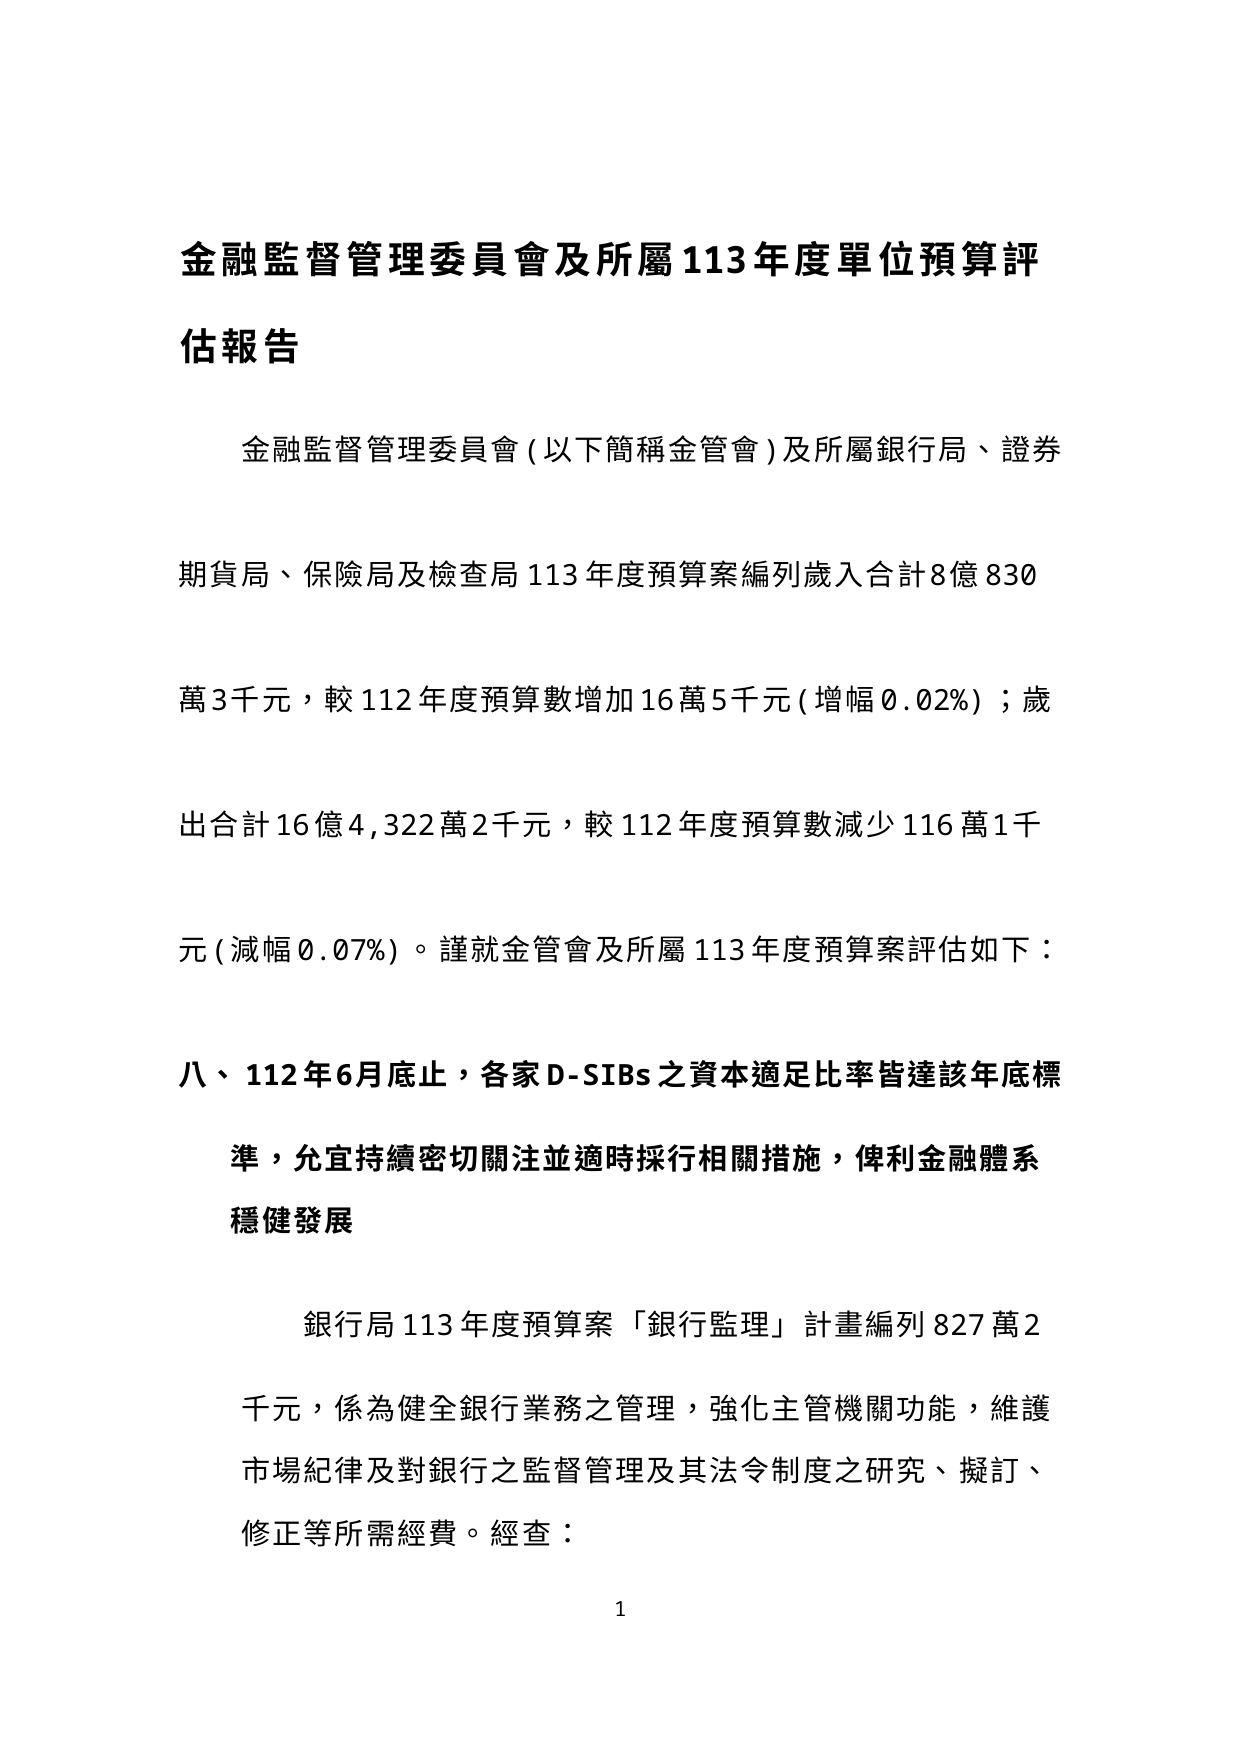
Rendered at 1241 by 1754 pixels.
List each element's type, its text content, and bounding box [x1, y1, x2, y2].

text 八、112年6月底止，各家D-SIBs之資本適足比率皆達該年底標準，允宜持續密切關注並適時採行相關措施，俾利金融體系穩健發展 [177, 990, 1063, 1240]
text 金融監督管理委員會(以下簡稱金管會)及所屬銀行局、證券期貨局、保險局及檢查局113年度預算案編列歲入合計8億830萬3千元，較112年度預算數增加16萬5千元(增幅0.02%)；歲出合計16億4,322萬2千元，較112年度預算數減少116萬1千元(減幅0.07%)。謹就金管會及所屬113年度預算案評估如下： [177, 365, 1063, 990]
text 金融監督管理委員會及所屬113年度單位預算評估報告 [177, 177, 1063, 365]
text 銀行局113年度預算案「銀行監理」計畫編列827萬2千元，係為健全銀行業務之管理，強化主管機關功能，維護市場紀律及對銀行之監督管理及其法令制度之研究、擬訂、修正等所需經費。經查： [236, 1240, 1063, 1552]
